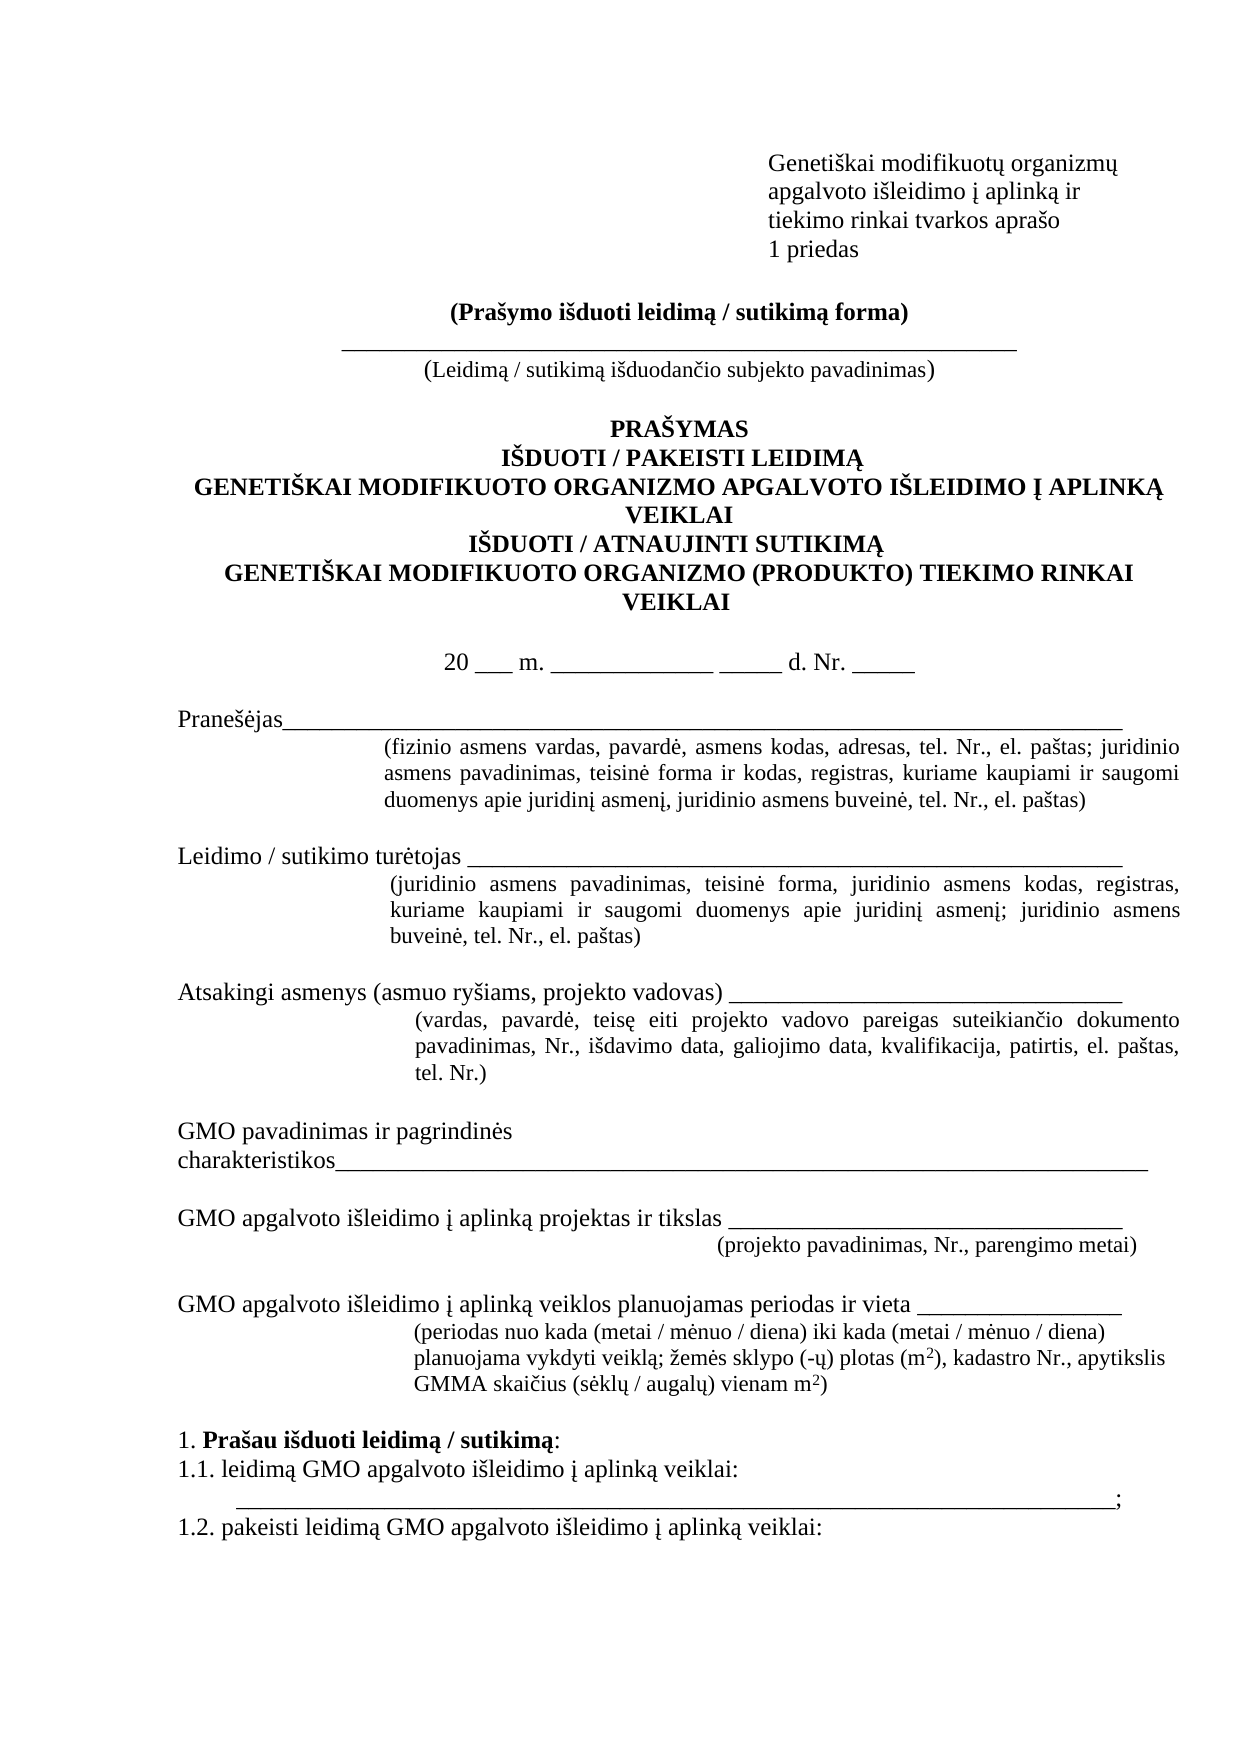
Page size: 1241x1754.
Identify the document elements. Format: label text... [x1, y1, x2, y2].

text (juridinio asmens pavadinimas, teisinė forma, juridinio asmens kodas, registras, kuriame kaupiami ir saugomi duomenys apie juridinį asmenį; juridinio asmens buveinė, tel. Nr., el. paštas) [390, 869, 1181, 949]
text apgalvoto išleidimo į aplinką ir [768, 176, 1181, 205]
text Leidimo / sutikimo turėtojas [177, 841, 1181, 869]
text PRAŠYMAS [177, 414, 1181, 443]
text IŠDUOTI / ATNAUJINTI SUTIKIMĄ [177, 529, 1181, 558]
text (vardas, pavardė, teisę eiti projekto vadovo pareigas suteikiančio dokumento pavadinimas, Nr., išdavimo data, galiojimo data, kvalifikacija, patirtis, el. paštas, tel. Nr.) [415, 1006, 1181, 1085]
text (fizinio asmens vardas, pavardė, asmens kodas, adresas, tel. Nr., el. paštas; juridinio asmens pavadinimas, teisinė forma ir kodas, registras, kuriame kaupiami ir saugomi duomenys apie juridinį asmenį, juridinio asmens buveinė, tel. Nr., el. paštas) [384, 733, 1181, 812]
text 1.1. leidimą GMO apgalvoto išleidimo į aplinką veiklai: [177, 1454, 1181, 1483]
text GMO pavadinimas ir pagrindinės charakteristikos_________________________________________________________________ [177, 1116, 1181, 1174]
text 1. Prašau išduoti leidimą / sutikimą: [177, 1426, 1181, 1454]
text Atsakingi asmenys (asmuo ryšiams, projekto vadovas) [177, 977, 1181, 1006]
text ______________________________________________________ [177, 326, 1181, 354]
text (periodas nuo kada (metai / mėnuo / diena) iki kada (metai / mėnuo / diena) planuojama vykdyti veiklą; žemės sklypo (-ų) plotas (m2), kadastro Nr., apytikslis GMMA skaičius (sėklų / augalų) vienam m2) [413, 1318, 1181, 1397]
text IŠDUOTI / PAKEISTI LEIDIMĄ GENETIŠKAI MODIFIKUOTO ORGANIZMO APGALVOTO IŠLEIDIMO Į APLINKĄ VEIKLAI [177, 443, 1181, 529]
text ; [177, 1483, 1181, 1512]
text (Leidimą / sutikimą išduodančio subjekto pavadinimas) [177, 354, 1181, 383]
text 20 ___ m. _____________ _____ d. Nr. _____ [177, 647, 1181, 676]
text GMO apgalvoto išleidimo į aplinką projektas ir tikslas [177, 1203, 1181, 1231]
text GMO apgalvoto išleidimo į aplinką veiklos planuojamas periodas ir vieta [177, 1289, 1181, 1318]
text 1.2. pakeisti leidimą GMO apgalvoto išleidimo į aplinką veiklai: [177, 1512, 1181, 1541]
text (projekto pavadinimas, Nr., parengimo metai) [415, 1231, 1181, 1258]
text GENETIŠKAI MODIFIKUOTO ORGANIZMO (PRODUKTO) TIEKIMO RINKAI VEIKLAI [177, 558, 1181, 616]
text Pranešėjas [177, 704, 1181, 733]
text 1 priedas [768, 234, 1181, 263]
text tiekimo rinkai tvarkos aprašo [768, 205, 1181, 234]
text (Prašymo išduoti leidimą / sutikimą forma) [177, 297, 1181, 326]
text Genetiškai modifikuotų organizmų [768, 148, 1181, 176]
